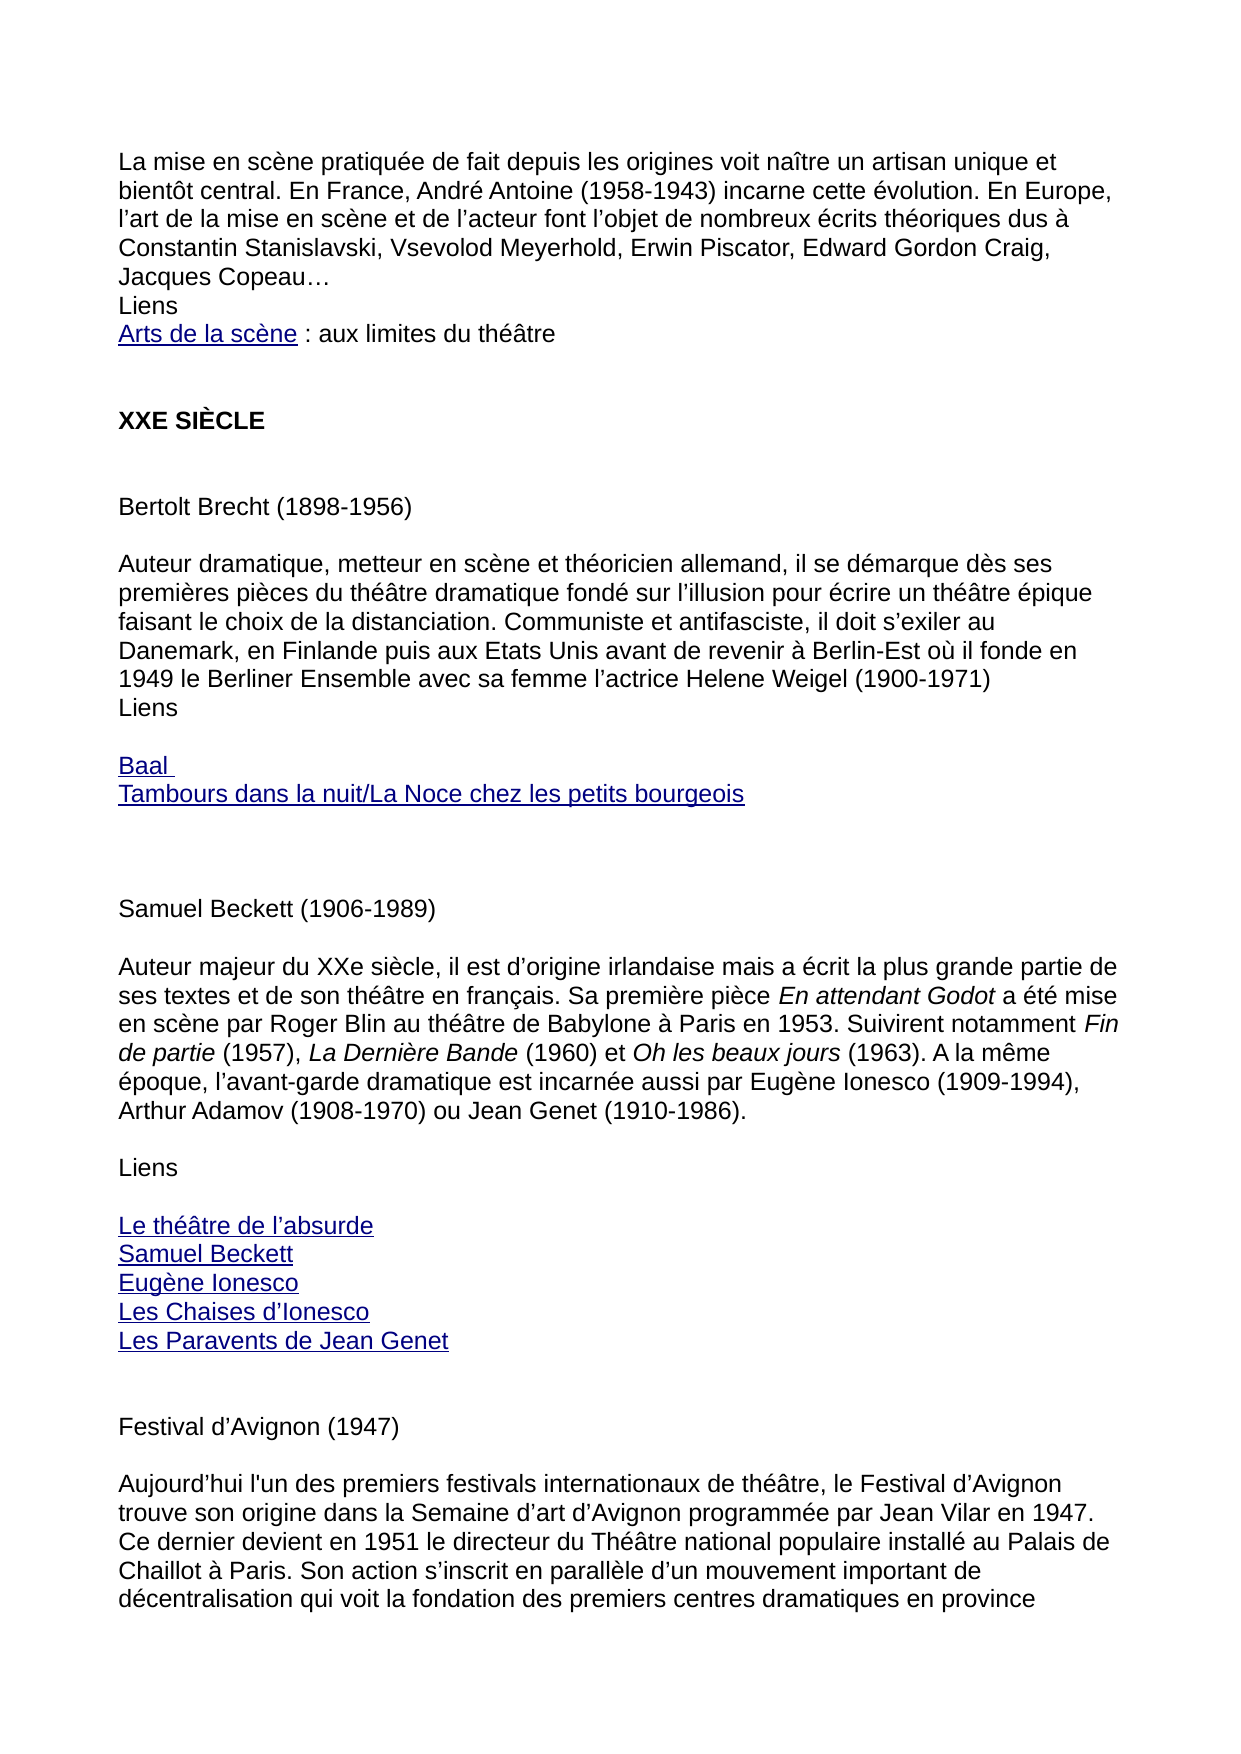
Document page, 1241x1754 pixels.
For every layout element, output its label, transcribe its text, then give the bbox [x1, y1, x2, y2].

text La mise en scène pratiquée de fait depuis les origines voit naître un artisan unique et bientôt central. En France, André Antoine (1958-1943) incarne cette évolution. En Europe, l’art de la mise en scène et de l’acteur font l’objet de nombreux écrits théoriques dus à Constantin Stanislavski, Vsevolod Meyerhold, Erwin Piscator, Edward Gordon Craig, Jacques Copeau… Liens Arts de la scène : aux limites du théâtre XXE SIÈCLE Bertolt Brecht (1898-1956) Auteur dramatique, metteur en scène et théoricien allemand, il se démarque dès ses premières pièces du théâtre dramatique fondé sur l’illusion pour écrire un théâtre épique faisant le choix de la distanciation. Communiste et antifasciste, il doit s’exiler au Danemark, en Finlande puis aux Etats Unis avant de revenir à Berlin-Est où il fonde en 1949 le Berliner Ensemble avec sa femme l’actrice Helene Weigel (1900-1971) Liens Baal Tambours dans la nuit/La Noce chez les petits bourgeois Samuel Beckett (1906-1989) Auteur majeur du XXe siècle, il est d’origine irlandaise mais a écrit la plus grande partie de ses textes et de son théâtre en français. Sa première pièce En attendant Godot a été mise en scène par Roger Blin au théâtre de Babylone à Paris en 1953. Suivirent notamment Fin de partie (1957), La Dernière Bande (1960) et Oh les beaux jours (1963). A la même époque, l’avant-garde dramatique est incarnée aussi par Eugène Ionesco (1909-1994), Arthur Adamov (1908-1970) ou Jean Genet (1910-1986). Liens Le théâtre de l’absurde Samuel Beckett Eugène Ionesco Les Chaises d’Ionesco Les Paravents de Jean Genet Festival d’Avignon (1947) Aujourd’hui l'un des premiers festivals internationaux de théâtre, le Festival d’Avignon trouve son origine dans la Semaine d’art d’Avignon programmée par Jean Vilar en 1947. Ce dernier devient en 1951 le directeur du Théâtre national populaire installé au Palais de Chaillot à Paris. Son action s’inscrit en parallèle d’un mouvement important de décentralisation qui voit la fondation des premiers centres dramatiques en province [118, 118, 1122, 1613]
